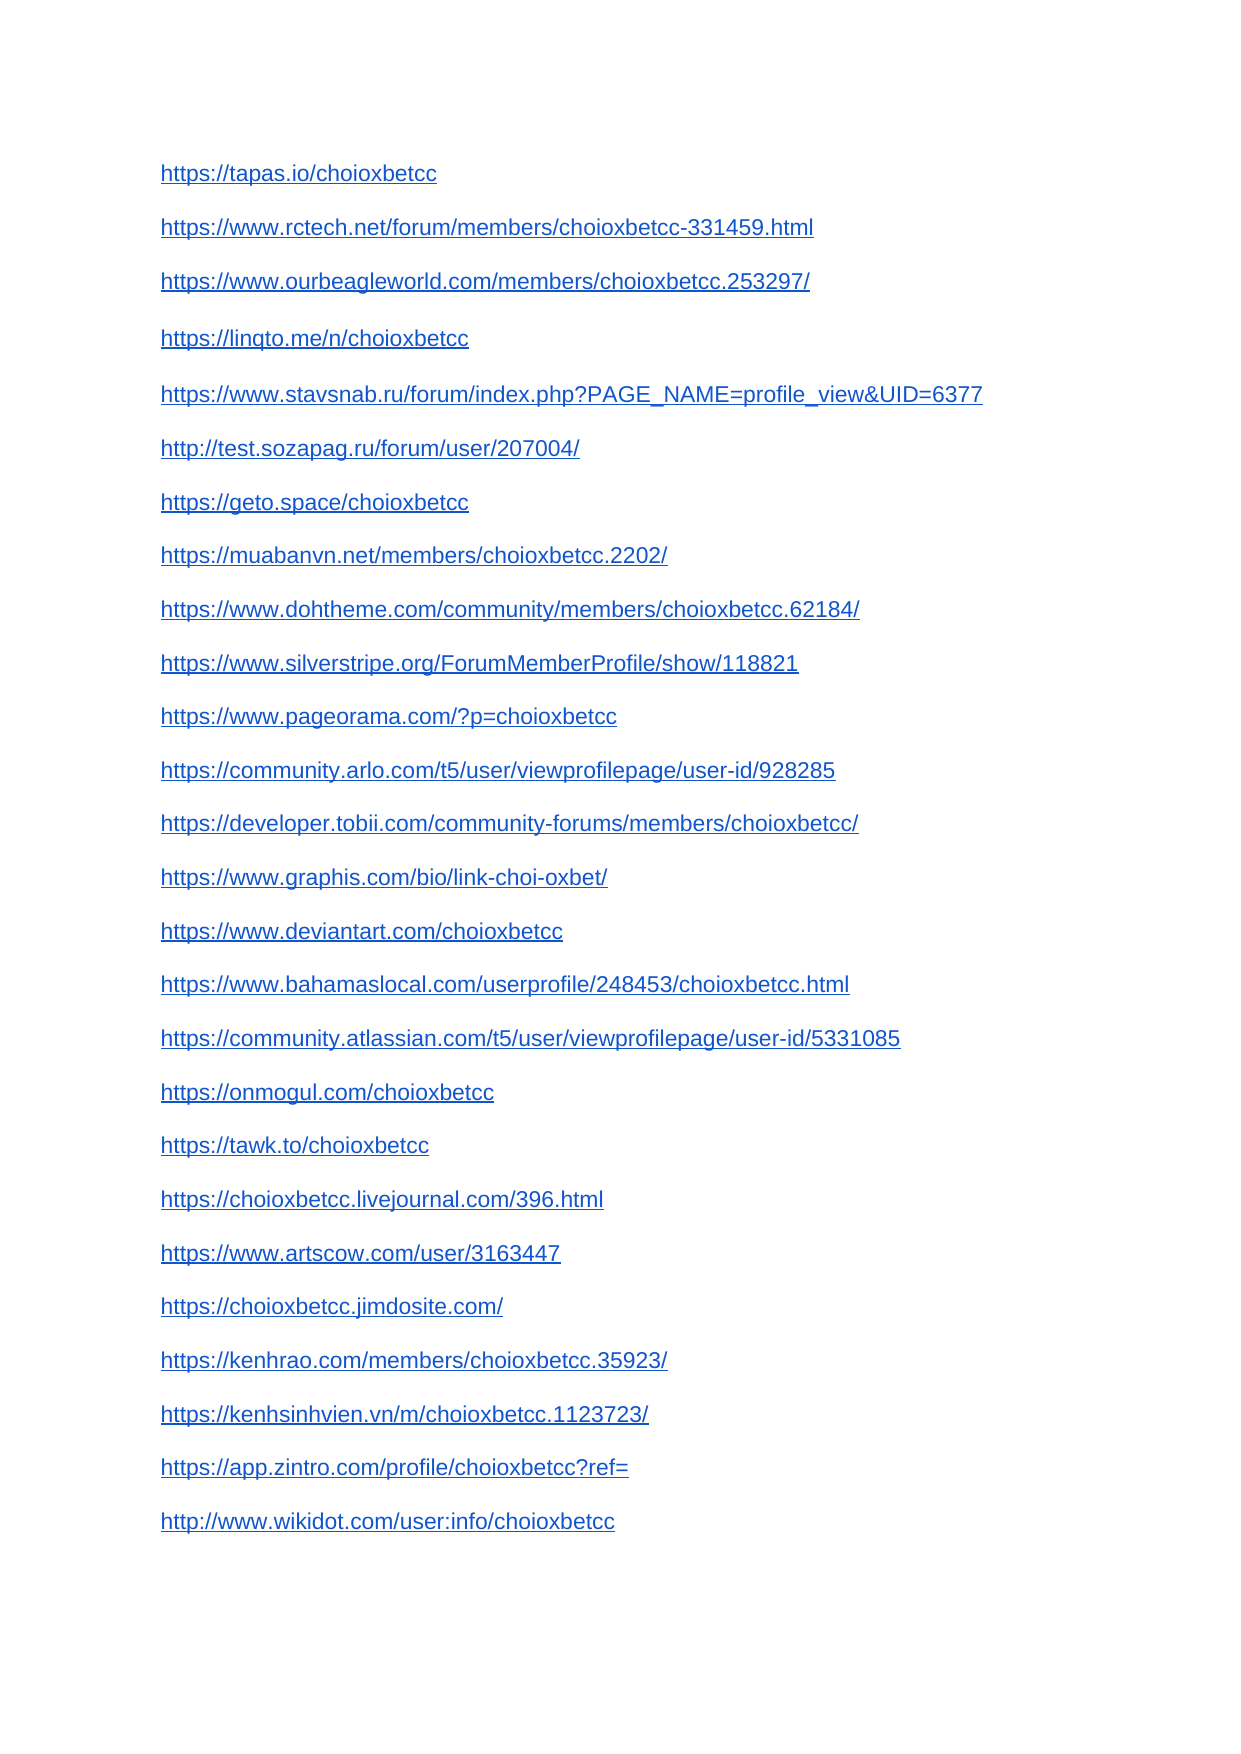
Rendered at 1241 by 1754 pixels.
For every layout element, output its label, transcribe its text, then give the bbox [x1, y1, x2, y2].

table_cell https://community.arlo.com/t5/user/viewprofilepage/user-id/928285 [150, 746, 1090, 800]
table_cell https://www.silverstripe.org/ForumMemberProfile/show/118821 [150, 639, 1090, 693]
table_cell https://geto.space/choioxbetcc [150, 478, 1090, 532]
table_cell https://www.graphis.com/bio/link-choi-oxbet/ [150, 854, 1090, 907]
table_cell https://kenhrao.com/members/choioxbetcc.35923/ [150, 1336, 1090, 1390]
table_cell https://tapas.io/choioxbetcc [150, 150, 1090, 204]
table_cell https://www.bahamaslocal.com/userprofile/248453/choioxbetcc.html [150, 961, 1090, 1014]
table_cell https://choioxbetcc.livejournal.com/396.html [150, 1176, 1090, 1229]
table_cell https://app.zintro.com/profile/choioxbetcc?ref= [150, 1444, 1090, 1497]
table_cell https://developer.tobii.com/community-forums/members/choioxbetcc/ [150, 800, 1090, 854]
table_cell https://onmogul.com/choioxbetcc [150, 1068, 1090, 1122]
table_cell https://kenhsinhvien.vn/m/choioxbetcc.1123723/ [150, 1390, 1090, 1444]
table_cell https://www.stavsnab.ru/forum/index.php?PAGE_NAME=profile_view&UID=6377 [150, 371, 1090, 424]
table_cell http://www.wikidot.com/user:info/choioxbetcc [150, 1498, 1090, 1551]
table_cell http://test.sozapag.ru/forum/user/207004/ [150, 425, 1090, 478]
table_cell https://www.dohtheme.com/community/members/choioxbetcc.62184/ [150, 585, 1090, 639]
table_cell https://linqto.me/n/choioxbetcc [150, 314, 1090, 371]
table_cell https://www.artscow.com/user/3163447 [150, 1229, 1090, 1283]
table_cell https://community.atlassian.com/t5/user/viewprofilepage/user-id/5331085 [150, 1015, 1090, 1068]
table_cell https://choioxbetcc.jimdosite.com/ [150, 1283, 1090, 1336]
table_cell https://www.rctech.net/forum/members/choioxbetcc-331459.html [150, 204, 1090, 257]
table_cell https://www.ourbeagleworld.com/members/choioxbetcc.253297/ [150, 257, 1090, 314]
table_cell https://muabanvn.net/members/choioxbetcc.2202/ [150, 532, 1090, 585]
table_cell https://www.pageorama.com/?p=choioxbetcc [150, 693, 1090, 746]
table_cell https://tawk.to/choioxbetcc [150, 1122, 1090, 1176]
table_cell https://www.deviantart.com/choioxbetcc [150, 907, 1090, 961]
